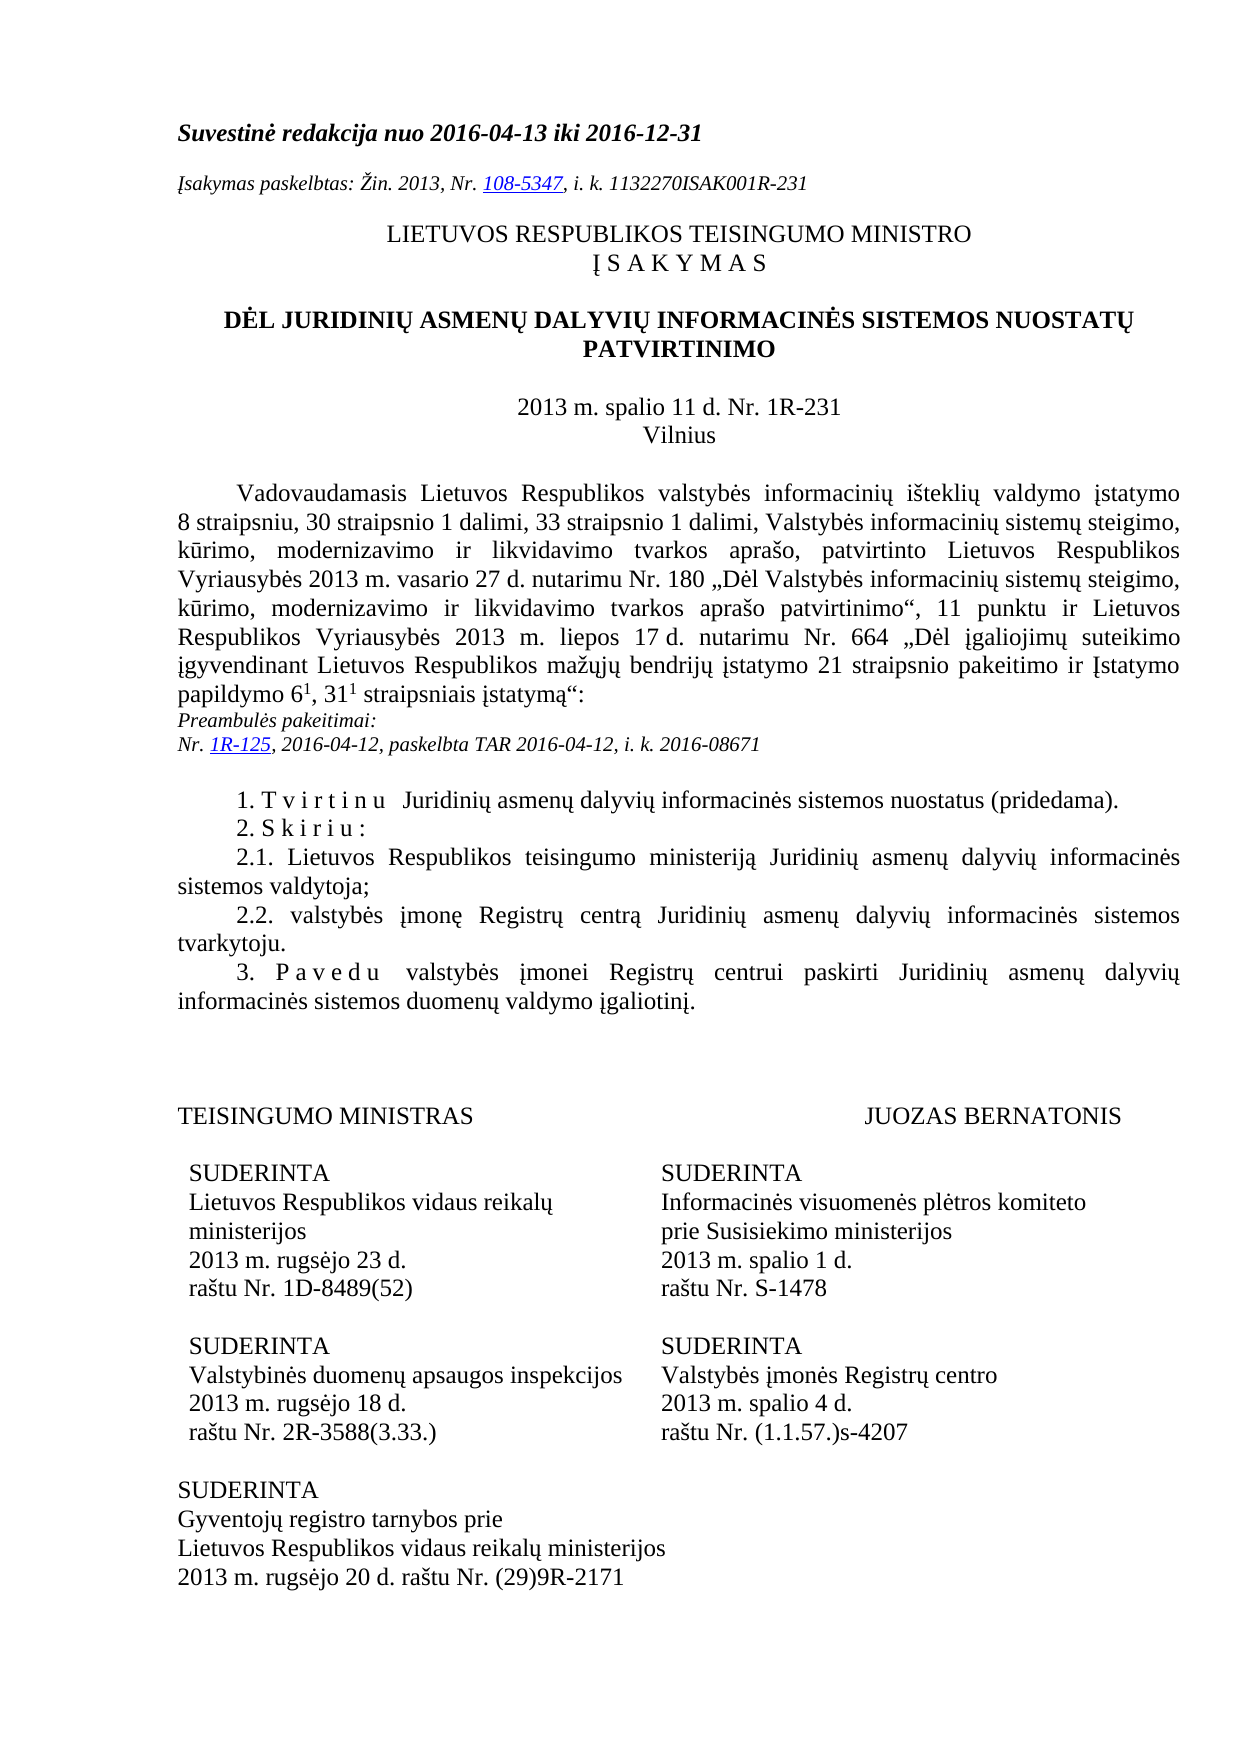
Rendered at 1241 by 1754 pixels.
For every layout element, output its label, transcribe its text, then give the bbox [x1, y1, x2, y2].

text 2. Skiriu: [177, 813, 1181, 842]
text 2.1. Lietuvos Respublikos teisingumo ministeriją Juridinių asmenų dalyvių informacinės sistemos valdytoja; [177, 842, 1181, 900]
text SUDERINTA [177, 1475, 1181, 1504]
text 2.2. valstybės įmonę Registrų centrą Juridinių asmenų dalyvių informacinės sistemos tvarkytoju. [177, 900, 1181, 957]
text 3. Pavedu valstybės įmonei Registrų centrui paskirti Juridinių asmenų dalyvių informacinės sistemos duomenų valdymo įgaliotinį. [177, 957, 1181, 1015]
text Teisingumo ministras Juozas Bernatonis [177, 1101, 1181, 1130]
table_header SUDERINTA Valstybinės duomenų apsaugos inspekcijos 2013 m. rugsėjo 18 d. raštu Nr. 2R-3588(3.33.) [177, 1331, 649, 1447]
text Į S A K Y M A S [177, 248, 1181, 277]
text 2013 m. spalio 11 d. Nr. 1R-231 [177, 392, 1181, 420]
text Įsakymas paskelbtas: Žin. 2013, Nr. 108-5347, i. k. 1132270ISAK001R-231 [177, 171, 1181, 195]
table_header SUDERINTA Informacinės visuomenės plėtros komiteto prie Susisiekimo ministerijos 2013 m. spalio 1 d. raštu Nr. S-1478 [650, 1159, 1122, 1302]
text Preambulės pakeitimai: [177, 708, 1181, 732]
text Vilnius [177, 420, 1181, 449]
text 1. Tvirtinu Juridinių asmenų dalyvių informacinės sistemos nuostatus (pridedama). [177, 785, 1181, 813]
text Suvestinė redakcija nuo 2016-04-13 iki 2016-12-31 [177, 118, 1181, 147]
text Vadovaudamasis Lietuvos Respublikos valstybės informacinių išteklių valdymo įstatymo 8 straipsniu, 30 straipsnio 1 dalimi, 33 straipsnio 1 dalimi, Valstybės informacinių sistemų steigimo, kūrimo, modernizavimo ir likvidavimo tvarkos aprašo, patvirtinto Lietuvos Respublikos Vyriausybės 2013 m. vasario 27 d. nutarimu Nr. 180 „Dėl Valstybės informacinių sistemų steigimo, kūrimo, modernizavimo ir likvidavimo tvarkos aprašo patvirtinimo“, 11 punktu ir Lietuvos Respublikos Vyriausybės 2013 m. liepos 17 d. nutarimu Nr. 664 „Dėl įgaliojimų suteikimo įgyvendinant Lietuvos Respublikos mažųjų bendrijų įstatymo 21 straipsnio pakeitimo ir Įstatymo papildymo 61, 311 straipsniais įstatymą“: [177, 478, 1181, 708]
text LIETUVOS RESPUBLIKOS TEISINGUMO MINISTRO [177, 219, 1181, 248]
table_header SUDERINTA Valstybės įmonės Registrų centro 2013 m. spalio 4 d. raštu Nr. (1.1.57.)s-4207 [650, 1331, 1122, 1447]
text 2013 m. rugsėjo 20 d. raštu Nr. (29)9R-2171 [177, 1562, 1181, 1590]
table_header SUDERINTA Lietuvos Respublikos vidaus reikalų ministerijos 2013 m. rugsėjo 23 d. raštu Nr. 1D-8489(52) [177, 1159, 649, 1302]
text Gyventojų registro tarnybos prie [177, 1504, 1181, 1533]
text DĖL JURIDINIŲ ASMENŲ DALYVIŲ INFORMACINĖS SISTEMOS NUOSTATŲ PATVIRTINIMO [177, 305, 1181, 363]
text Nr. 1R-125, 2016-04-12, paskelbta TAR 2016-04-12, i. k. 2016-08671 [177, 732, 1181, 756]
text Lietuvos Respublikos vidaus reikalų ministerijos [177, 1533, 1181, 1562]
